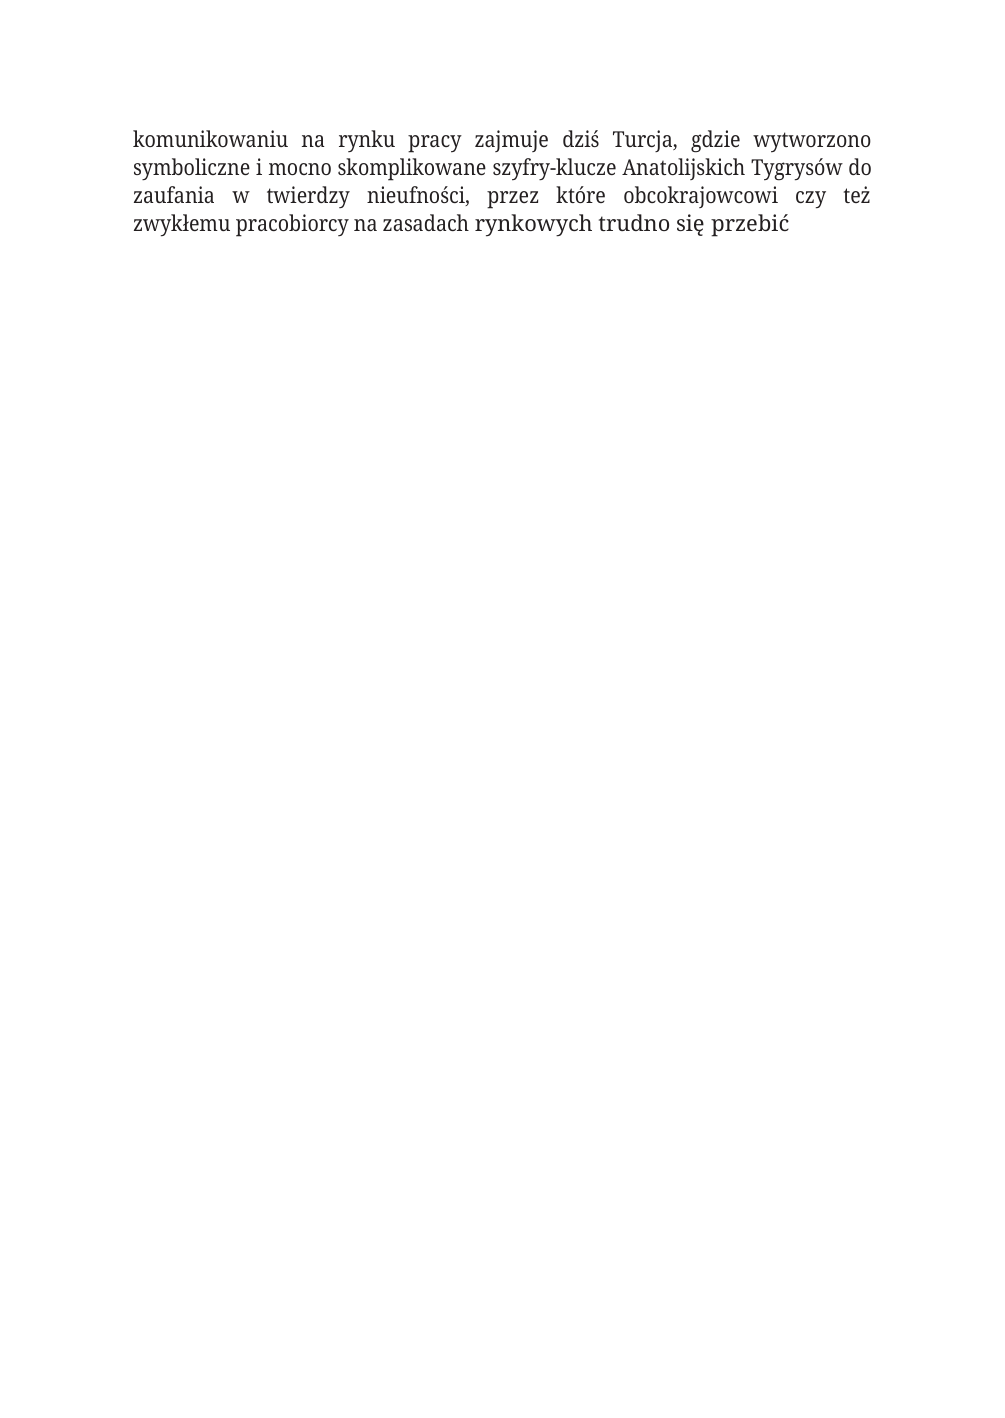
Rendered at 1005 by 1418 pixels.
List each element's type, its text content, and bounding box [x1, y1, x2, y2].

text komunikowaniu na rynku pracy zajmuje dziś Turcja, gdzie wytworzono symboliczne i mocno skomplikowane szyfry-klucze Anatolijskich Tygrysów do zaufania w twierdzy nieufności, przez które obcokrajowcowi czy też zwykłemu pracobiorcy na zasadach rynkowych trudno się przebić [133, 125, 872, 238]
